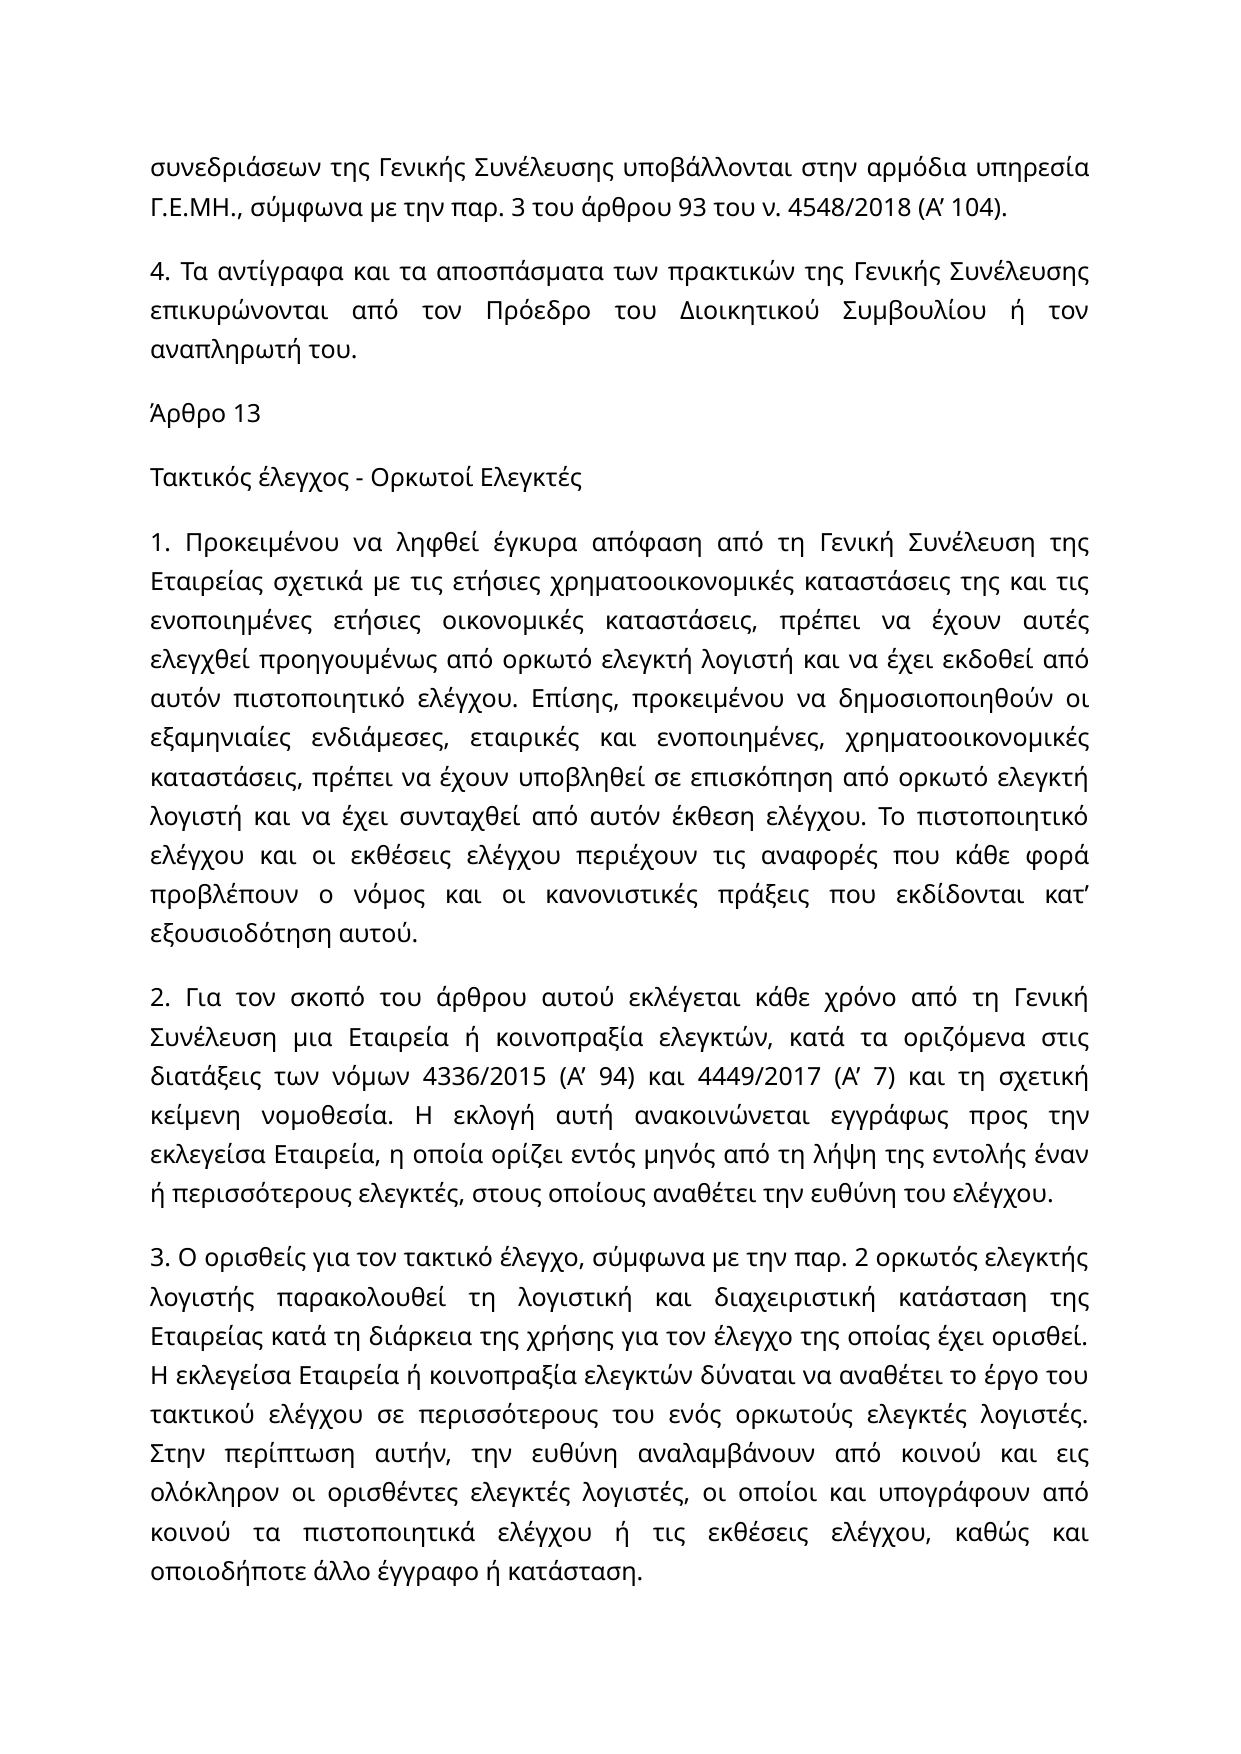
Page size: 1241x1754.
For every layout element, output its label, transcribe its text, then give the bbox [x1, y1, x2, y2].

text 4. Τα αντίγραφα και τα αποσπάσματα των πρακτικών της Γενικής Συνέλευσης επικυρώνονται από τον Πρόεδρο του Διοικητικού Συμβουλίου ή τον αναπληρωτή του. [150, 253, 1090, 366]
text 1. Προκειμένου να ληφθεί έγκυρα απόφαση από τη Γενική Συνέλευση της Εταιρείας σχετικά με τις ετήσιες χρηματοοικονομικές καταστάσεις της και τις ενοποιημένες ετήσιες οικονομικές καταστάσεις, πρέπει να έχουν αυτές ελεγχθεί προηγουμένως από ορκωτό ελεγκτή λογιστή και να έχει εκδοθεί από αυτόν πιστοποιητικό ελέγχου. Επίσης, προκειμένου να δημοσιοποιηθούν οι εξαμηνιαίες ενδιάμεσες, εταιρικές και ενοποιημένες, χρηματοοικονομικές καταστάσεις, πρέπει να έχουν υποβληθεί σε επισκόπηση από ορκωτό ελεγκτή λογιστή και να έχει συνταχθεί από αυτόν έκθεση ελέγχου. Το πιστοποιητικό ελέγχου και οι εκθέσεις ελέγχου περιέχουν τις αναφορές που κάθε φορά προβλέπουν ο νόμος και οι κανονιστικές πράξεις που εκδίδονται κατ’ εξουσιοδότηση αυτού. [150, 524, 1090, 950]
text 2. Για τον σκοπό του άρθρου αυτού εκλέγεται κάθε χρόνο από τη Γενική Συνέλευση μια Εταιρεία ή κοινοπραξία ελεγκτών, κατά τα οριζόμενα στις διατάξεις των νόμων 4336/2015 (Α’ 94) και 4449/2017 (Α’ 7) και τη σχετική κείμενη νομοθεσία. Η εκλογή αυτή ανακοινώνεται εγγράφως προς την εκλεγείσα Εταιρεία, η οποία ορίζει εντός μηνός από τη λήψη της εντολής έναν ή περισσότερους ελεγκτές, στους οποίους αναθέτει την ευθύνη του ελέγχου. [150, 980, 1090, 1210]
text Τακτικός έλεγχος - Ορκωτοί Ελεγκτές [150, 460, 1090, 494]
text 3. Ο ορισθείς για τον τακτικό έλεγχο, σύμφωνα με την παρ. 2 ορκωτός ελεγκτής λογιστής παρακολουθεί τη λογιστική και διαχειριστική κατάσταση της Εταιρείας κατά τη διάρκεια της χρήσης για τον έλεγχο της οποίας έχει ορισθεί. Η εκλεγείσα Εταιρεία ή κοινοπραξία ελεγκτών δύναται να αναθέτει το έργο του τακτικού ελέγχου σε περισσότερους του ενός ορκωτούς ελεγκτές λογιστές. Στην περίπτωση αυτήν, την ευθύνη αναλαμβάνουν από κοινού και εις ολόκληρον οι ορισθέντες ελεγκτές λογιστές, οι οποίοι και υπογράφουν από κοινού τα πιστοποιητικά ελέγχου ή τις εκθέσεις ελέγχου, καθώς και οποιοδήποτε άλλο έγγραφο ή κατάσταση. [150, 1240, 1090, 1587]
text Άρθρο 13 [150, 396, 1090, 430]
text συνεδριάσεων της Γενικής Συνέλευσης υποβάλλονται στην αρμόδια υπηρεσία Γ.Ε.ΜΗ., σύμφωνα με την παρ. 3 του άρθρου 93 του ν. 4548/2018 (Α’ 104). [150, 150, 1090, 223]
